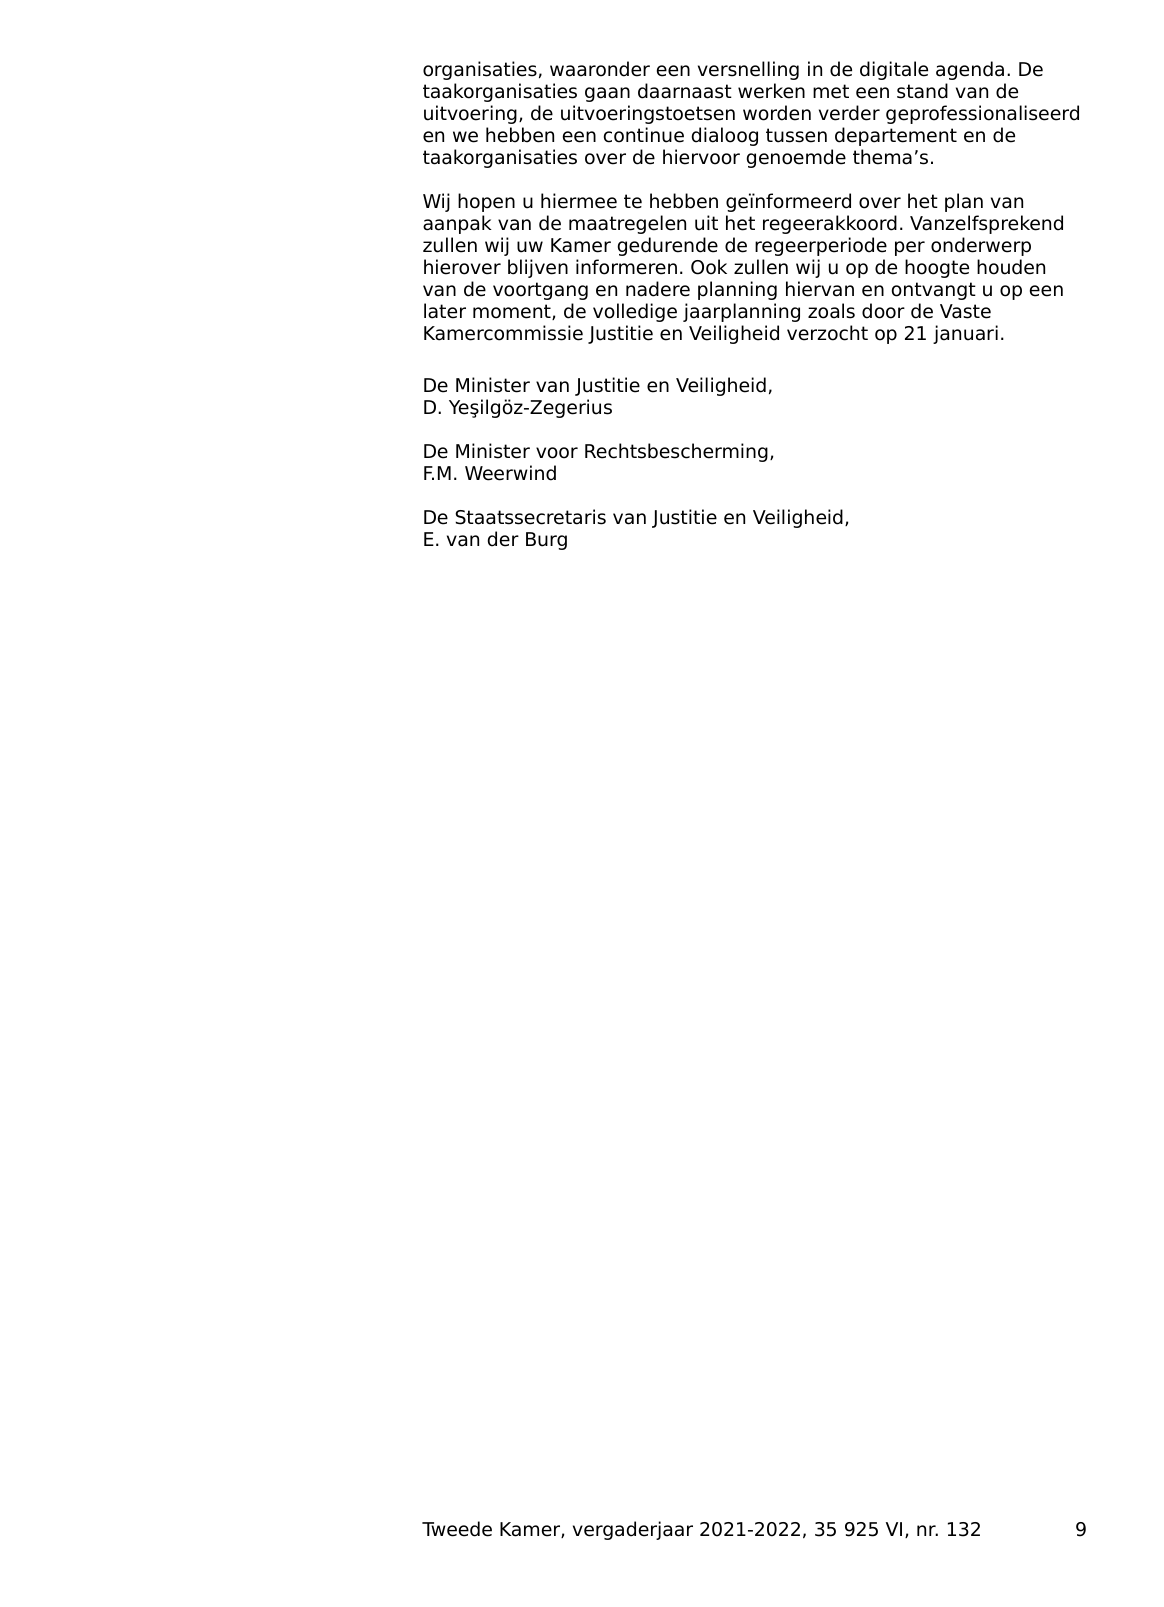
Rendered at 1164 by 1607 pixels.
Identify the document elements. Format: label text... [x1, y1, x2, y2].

text De Staatssecretaris van Justitie en Veiligheid, E. van der Burg [422, 507, 1087, 551]
text organisaties, waaronder een versnelling in de digitale agenda. De taakorganisaties gaan daarnaast werken met een stand van de uitvoering, de uitvoeringstoetsen worden verder geprofessionaliseerd en we hebben een continue dialoog tussen departement en de taakorganisaties over de hiervoor genoemde thema’s. [422, 59, 1087, 169]
text Wij hopen u hiermee te hebben geïnformeerd over het plan van aanpak van de maatregelen uit het regeerakkoord. Vanzelfsprekend zullen wij uw Kamer gedurende de regeerperiode per onderwerp hierover blijven informeren. Ook zullen wij u op de hoogte houden van de voortgang en nadere planning hiervan en ontvangt u op een later moment, de volledige jaarplanning zoals door de Vaste Kamercommissie Justitie en Veiligheid verzocht op 21 januari. [422, 191, 1087, 345]
text De Minister van Justitie en Veiligheid, D. Yeşilgöz-Zegerius [422, 375, 1087, 419]
text De Minister voor Rechtsbescherming, F.M. Weerwind [422, 441, 1087, 485]
